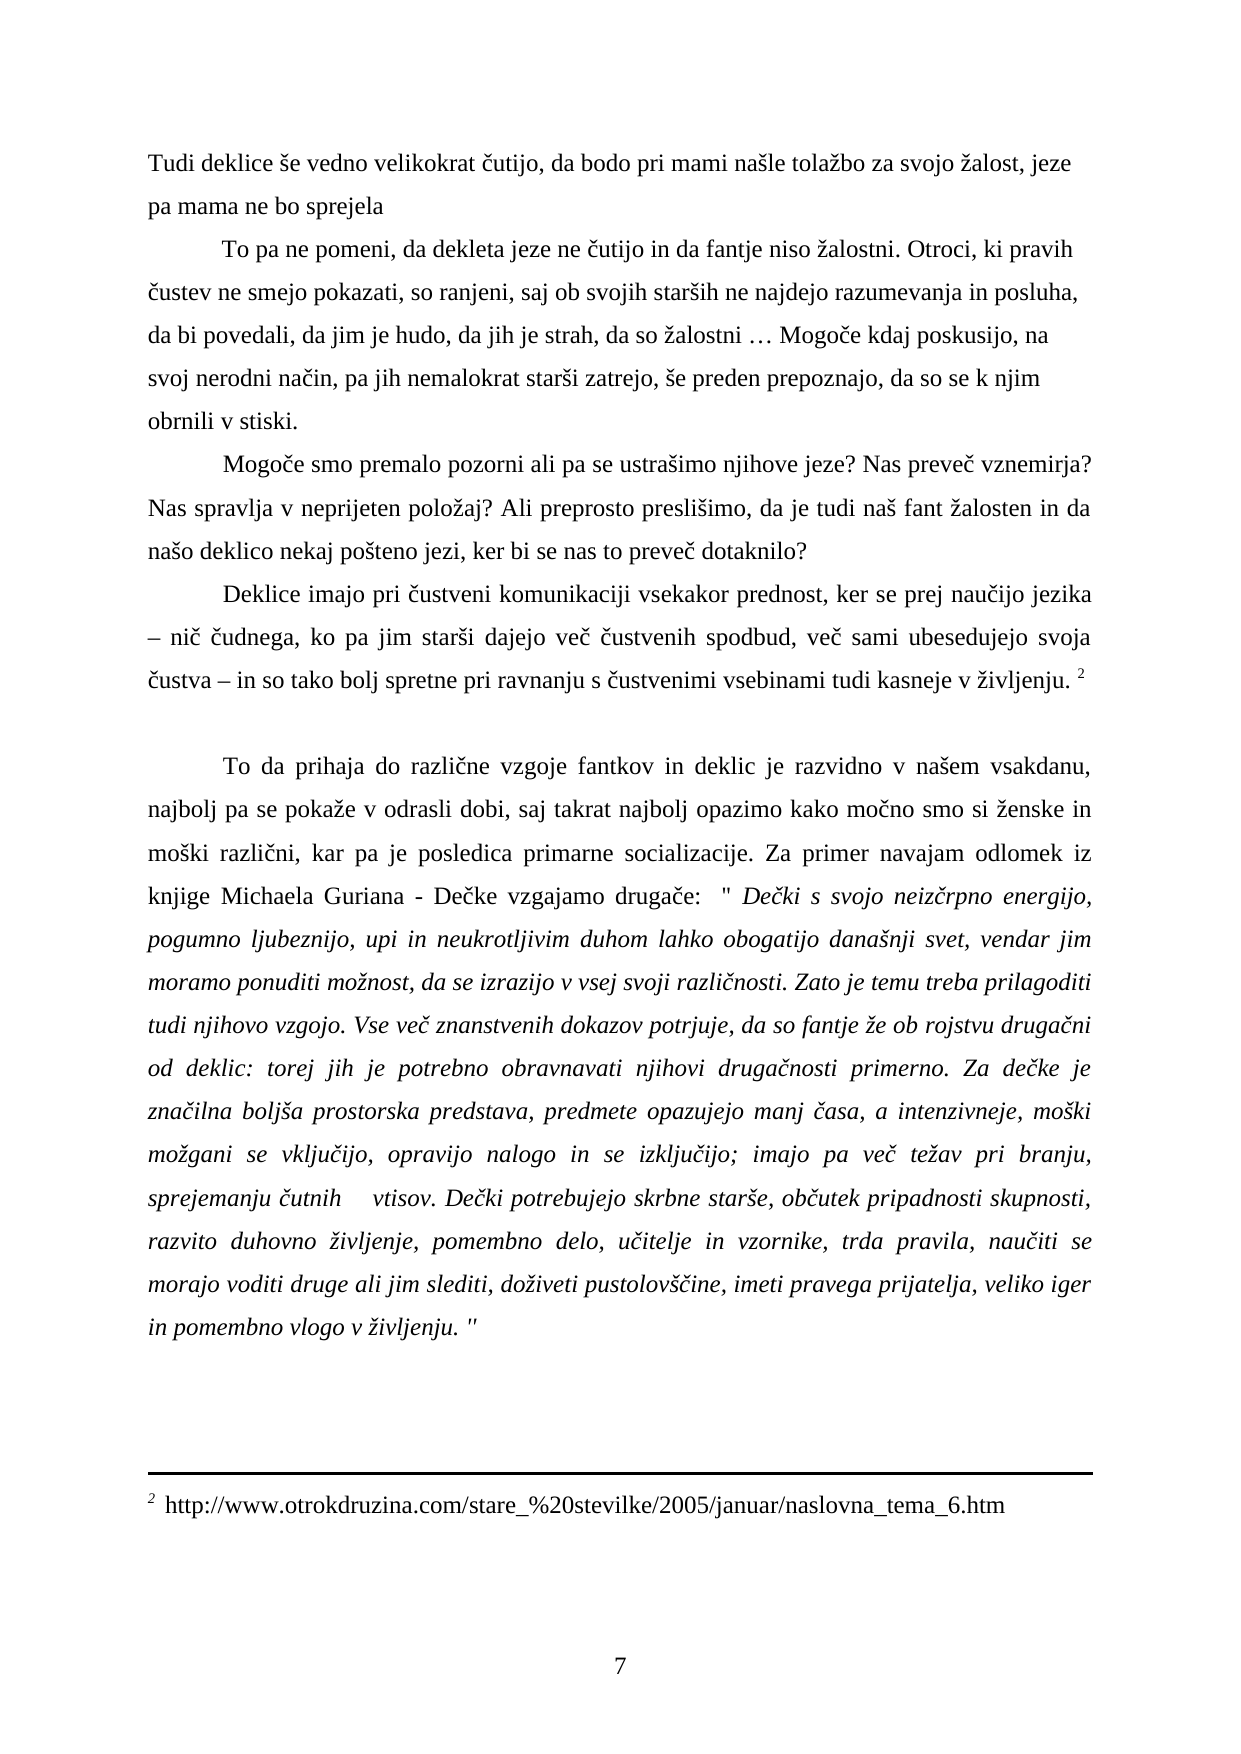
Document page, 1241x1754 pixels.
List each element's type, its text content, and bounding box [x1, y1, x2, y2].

text 2 http://www.otrokdruzina.com/stare_%20stevilke/2005/januar/naslovna_tema_6.htm [148, 1490, 1093, 1518]
text To da prihaja do različne vzgoje fantkov in deklic je razvidno v našem vsakdanu, najbolj pa se pokaže v odrasli dobi, saj takrat najbolj opazimo kako močno smo si ženske in moški različni, kar pa je posledica primarne socializacije. Za primer navajam odlomek iz knjige Michaela Guriana - Dečke vzgajamo drugače: '' Dečki s svojo neizčrpno energijo, pogumno ljubeznijo, upi in neukrotljivim duhom lahko obogatijo današnji svet, vendar jim moramo ponuditi možnost, da se izrazijo v vsej svoji različnosti. Zato je temu treba prilagoditi tudi njihovo vzgojo. Vse več znanstvenih dokazov potrjuje, da so fantje že ob rojstvu drugačni od deklic: torej jih je potrebno obravnavati njihovi drugačnosti primerno. Za dečke je značilna boljša prostorska predstava, predmete opazujejo manj časa, a intenzivneje, moški možgani se vključijo, opravijo nalogo in se izključijo; imajo pa več težav pri branju, sprejemanju čutnih vtisov. Dečki potrebujejo skrbne starše, občutek pripadnosti skupnosti, razvito duhovno življenje, pomembno delo, učitelje in vzornike, trda pravila, naučiti se morajo voditi druge ali jim slediti, doživeti pustolovščine, imeti pravega prijatelja, veliko iger in pomembno vlogo v življenju. '' [148, 751, 1093, 1341]
text To pa ne pomeni, da dekleta jeze ne čutijo in da fantje niso žalostni. Otroci, ki pravih čustev ne smejo pokazati, so ranjeni, saj ob svojih starših ne najdejo razumevanja in posluha, da bi povedali, da jim je hudo, da jih je strah, da so žalostni … Mogoče kdaj poskusijo, na svoj nerodni način, pa jih nemalokrat starši zatrejo, še preden prepoznajo, da so se k njim obrnili v stiski. [148, 234, 1093, 435]
text Deklice imajo pri čustveni komunikaciji vsekakor prednost, ker se prej naučijo jezika – nič čudnega, ko pa jim starši dajejo več čustvenih spodbud, več sami ubesedujejo svoja čustva – in so tako bolj spretne pri ravnanju s čustvenimi vsebinami tudi kasneje v življenju. 2 [148, 579, 1093, 694]
text Tudi deklice še vedno velikokrat čutijo, da bodo pri mami našle tolažbo za svojo žalost, jeze pa mama ne bo sprejela [148, 148, 1093, 219]
text Mogoče smo premalo pozorni ali pa se ustrašimo njihove jeze? Nas preveč vznemirja? Nas spravlja v neprijeten položaj? Ali preprosto preslišimo, da je tudi naš fant žalosten in da našo deklico nekaj pošteno jezi, ker bi se nas to preveč dotaknilo? [148, 449, 1093, 564]
